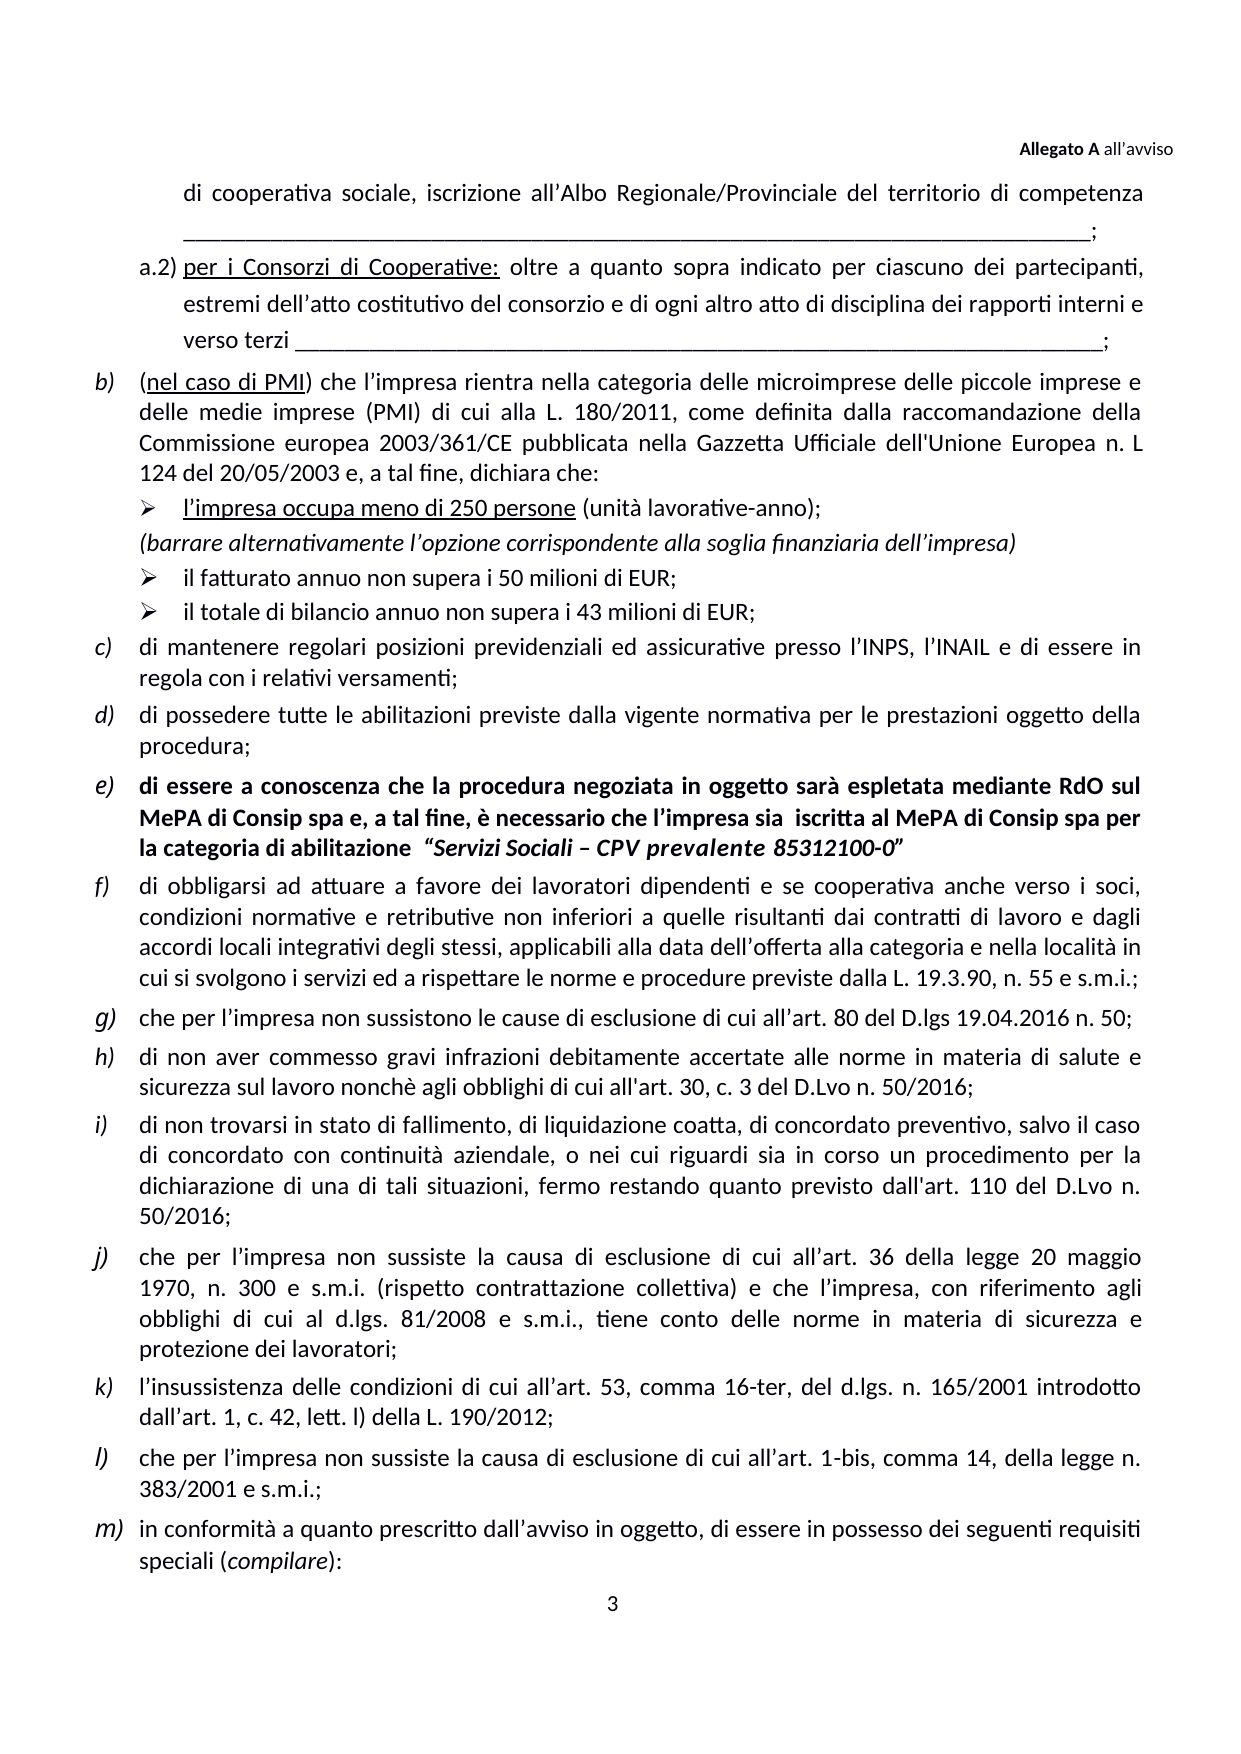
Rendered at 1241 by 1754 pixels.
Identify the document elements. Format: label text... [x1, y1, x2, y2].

list di non trovarsi in stato di fallimento, di liquidazione coatta, di concordato preventivo, salvo il caso di concordato con continuità aziendale, o nei cui riguardi sia in corso un procedimento per la dichiarazione di una di tali situazioni, fermo restando quanto previsto dall'art. 110 del D.Lvo n. 50/2016; [94, 1109, 1143, 1231]
list l’insussistenza delle condizioni di cui all’art. 53, comma 16-ter, del d.lgs. n. 165/2001 introdotto dall’art. 1, c. 42, lett. l) della L. 190/2012; [94, 1371, 1143, 1432]
text (barrare alternativamente l’opzione corrispondente alla soglia finanziaria dell’impresa) [139, 527, 1143, 557]
list di obbligarsi ad attuare a favore dei lavoratori dipendenti e se cooperativa anche verso i soci, condizioni normative e retributive non inferiori a quelle risultanti dai contratti di lavoro e dagli accordi locali integrativi degli stessi, applicabili alla data dell’offerta alla categoria e nella località in cui si svolgono i servizi ed a rispettare le norme e procedure previste dalla L. 19.3.90, n. 55 e s.m.i.; [94, 870, 1143, 992]
list l’impresa occupa meno di 250 persone (unità lavorative-anno); [139, 492, 1143, 523]
list di essere a conoscenza che la procedura negoziata in oggetto sarà espletata mediante RdO sul MePA di Consip spa e, a tal fine, è necessario che l’impresa sia iscritta al MePA di Consip spa per la categoria di abilitazione “Servizi Sociali – CPV prevalente 85312100-0” [94, 768, 1143, 863]
list di possedere tutte le abilitazioni previste dalla vigente normativa per le prestazioni oggetto della procedura; [94, 699, 1143, 761]
list in conformità a quanto prescritto dall’avviso in oggetto, di essere in possesso dei seguenti requisiti speciali (compilare): [94, 1511, 1143, 1576]
list il fatturato annuo non supera i 50 milioni di EUR; [139, 562, 1143, 592]
list di mantenere regolari posizioni previdenziali ed assicurative presso l’INPS, l’INAIL e di essere in regola con i relativi versamenti; [94, 631, 1143, 692]
list il totale di bilancio annuo non supera i 43 milioni di EUR; [139, 597, 1143, 627]
text a.2) per i Consorzi di Cooperative: oltre a quanto sopra indicato per ciascuno dei partecipanti, estremi dell’atto costitutivo del consorzio e di ogni altro atto di disciplina dei rapporti interni e verso terzi _________________________________________________________________; [139, 251, 1146, 355]
list (nel caso di PMI) che l’impresa rientra nella categoria delle microimprese delle piccole imprese e delle medie imprese (PMI) di cui alla L. 180/2011, come definita dalla raccomandazione della Commissione europea 2003/361/CE pubblicata nella Gazzetta Ufficiale dell'Unione Europea n. L 124 del 20/05/2003 e, a tal fine, dichiara che: [94, 366, 1143, 488]
list che per l’impresa non sussiste la causa di esclusione di cui all’art. 36 della legge 20 maggio 1970, n. 300 e s.m.i. (rispetto contrattazione collettiva) e che l’impresa, con riferimento agli obblighi di cui al d.lgs. 81/2008 e s.m.i., tiene conto delle norme in materia di sicurezza e protezione dei lavoratori; [94, 1238, 1143, 1364]
list che per l’impresa non sussiste la causa di esclusione di cui all’art. 1-bis, comma 14, della legge n. 383/2001 e s.m.i.; [94, 1439, 1143, 1504]
text di cooperativa sociale, iscrizione all’Albo Regionale/Provinciale del territorio di competenza _________________________________________________________________________; [139, 177, 1146, 244]
list di non aver commesso gravi infrazioni debitamente accertate alle norme in materia di salute e sicurezza sul lavoro nonchè agli obblighi di cui all'art. 30, c. 3 del D.Lvo n. 50/2016; [94, 1041, 1143, 1102]
list che per l’impresa non sussistono le cause di esclusione di cui all’art. 80 del D.lgs 19.04.2016 n. 50; [94, 999, 1143, 1033]
